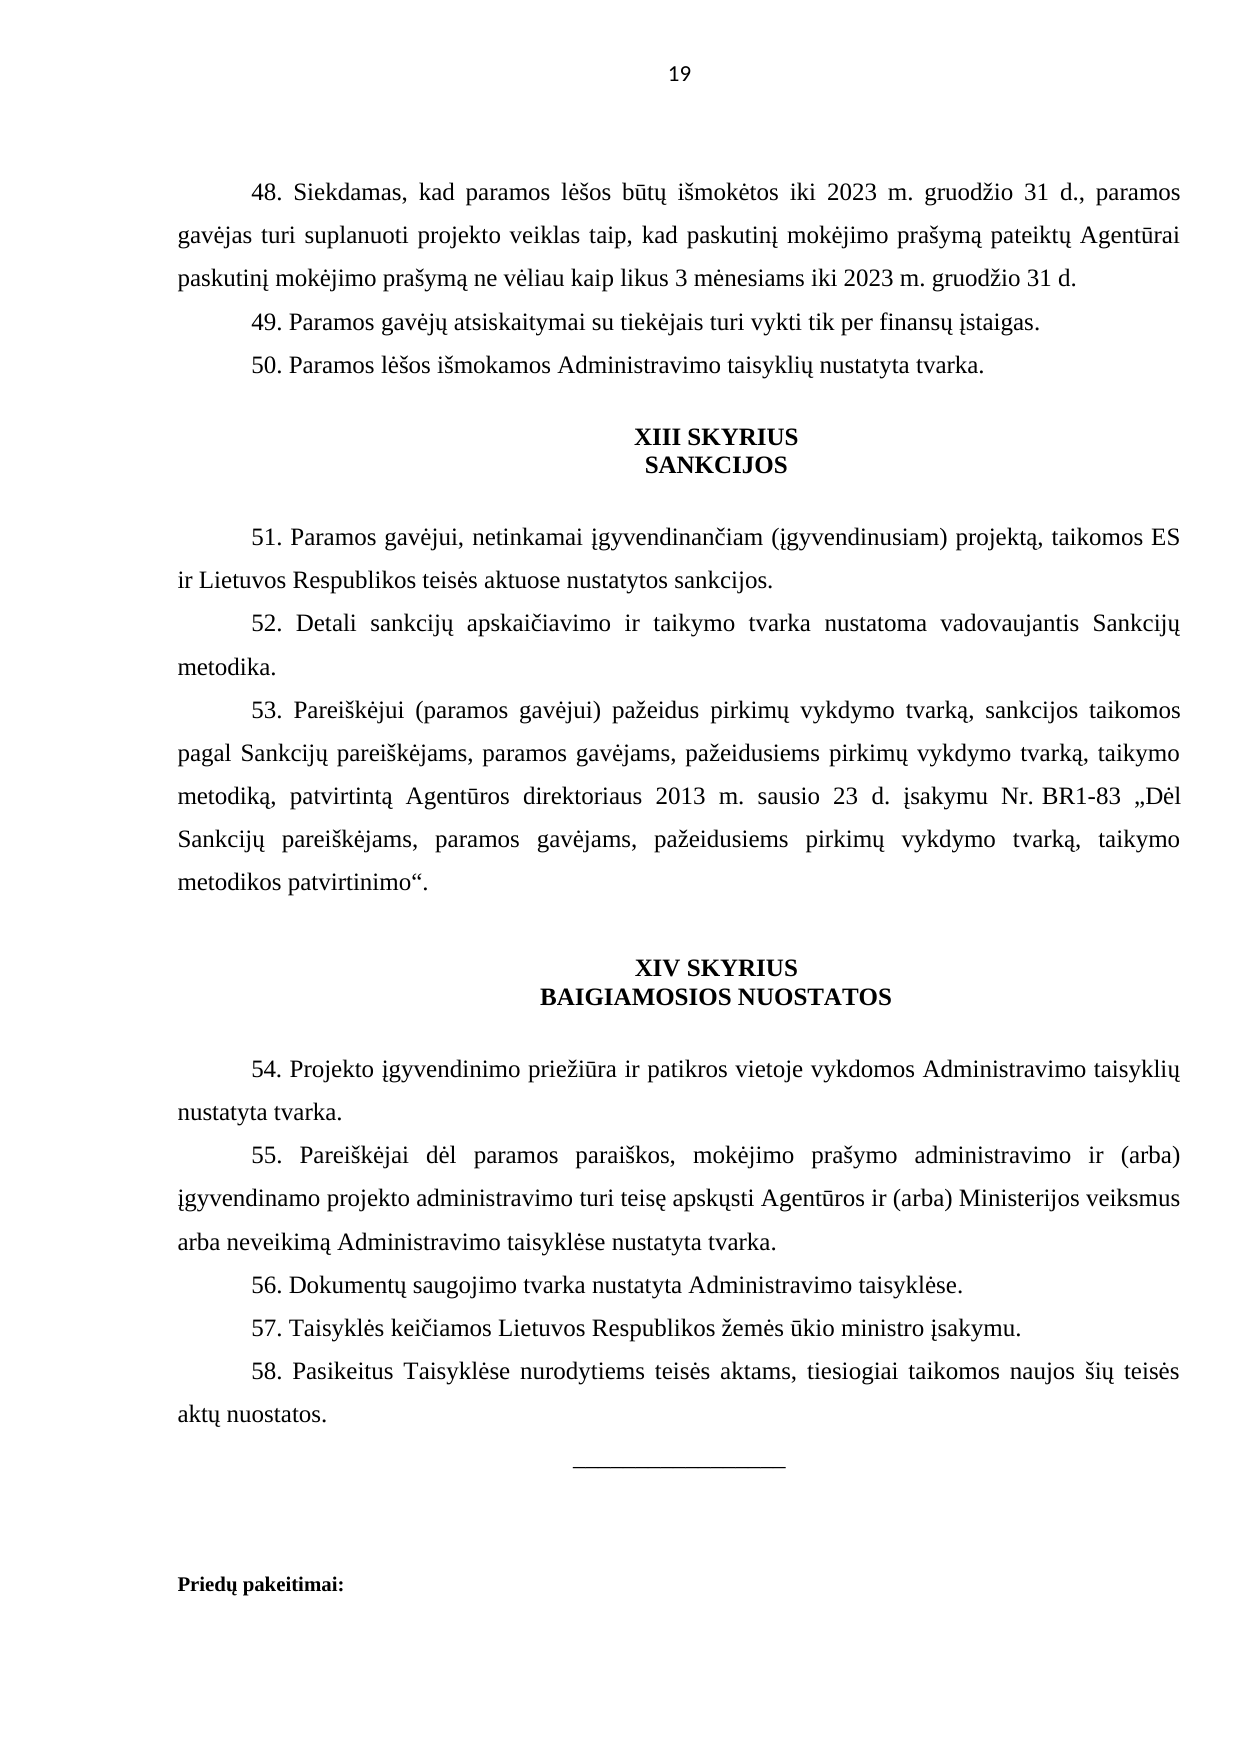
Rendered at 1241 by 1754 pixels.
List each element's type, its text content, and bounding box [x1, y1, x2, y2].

text XIV SKYRIUS [177, 953, 1181, 982]
text 57. Taisyklės keičiamos Lietuvos Respublikos žemės ūkio ministro įsakymu. [177, 1313, 1181, 1342]
text Priedų pakeitimai: [177, 1572, 1181, 1596]
text 49. Paramos gavėjų atsiskaitymai su tiekėjais turi vykti tik per finansų įstaigas. [177, 307, 1181, 335]
text 48. Siekdamas, kad paramos lėšos būtų išmokėtos iki 2023 m. gruodžio 31 d., paramos gavėjas turi suplanuoti projekto veiklas taip, kad paskutinį mokėjimo prašymą pateiktų Agentūrai paskutinį mokėjimo prašymą ne vėliau kaip likus 3 mėnesiams iki 2023 m. gruodžio 31 d. [177, 177, 1181, 292]
text 55. Pareiškėjai dėl paramos paraiškos, mokėjimo prašymo administravimo ir (arba) įgyvendinamo projekto administravimo turi teisę apskųsti Agentūros ir (arba) Ministerijos veiksmus arba neveikimą Administravimo taisyklėse nustatyta tvarka. [177, 1140, 1181, 1255]
text SANKCIJOS [177, 450, 1181, 479]
text 50. Paramos lėšos išmokamos Administravimo taisyklių nustatyta tvarka. [177, 350, 1181, 378]
text BAIGIAMOSIOS NUOSTATOS [177, 982, 1181, 1011]
text _________________ [177, 1442, 1181, 1471]
text 54. Projekto įgyvendinimo priežiūra ir patikros vietoje vykdomos Administravimo taisyklių nustatyta tvarka. [177, 1054, 1181, 1126]
text 52. Detali sankcijų apskaičiavimo ir taikymo tvarka nustatoma vadovaujantis Sankcijų metodika. [177, 608, 1181, 680]
text XIII SKYRIUS [177, 422, 1181, 450]
text 56. Dokumentų saugojimo tvarka nustatyta Administravimo taisyklėse. [177, 1270, 1181, 1298]
text 58. Pasikeitus Taisyklėse nurodytiems teisės aktams, tiesiogiai taikomos naujos šių teisės aktų nuostatos. [177, 1356, 1181, 1428]
text 53. Pareiškėjui (paramos gavėjui) pažeidus pirkimų vykdymo tvarką, sankcijos taikomos pagal Sankcijų pareiškėjams, paramos gavėjams, pažeidusiems pirkimų vykdymo tvarką, taikymo metodiką, patvirtintą Agentūros direktoriaus 2013 m. sausio 23 d. įsakymu Nr. BR1-83 „Dėl Sankcijų pareiškėjams, paramos gavėjams, pažeidusiems pirkimų vykdymo tvarką, taikymo metodikos patvirtinimo“. [177, 695, 1181, 896]
text 51. Paramos gavėjui, netinkamai įgyvendinančiam (įgyvendinusiam) projektą, taikomos ES ir Lietuvos Respublikos teisės aktuose nustatytos sankcijos. [177, 522, 1181, 594]
